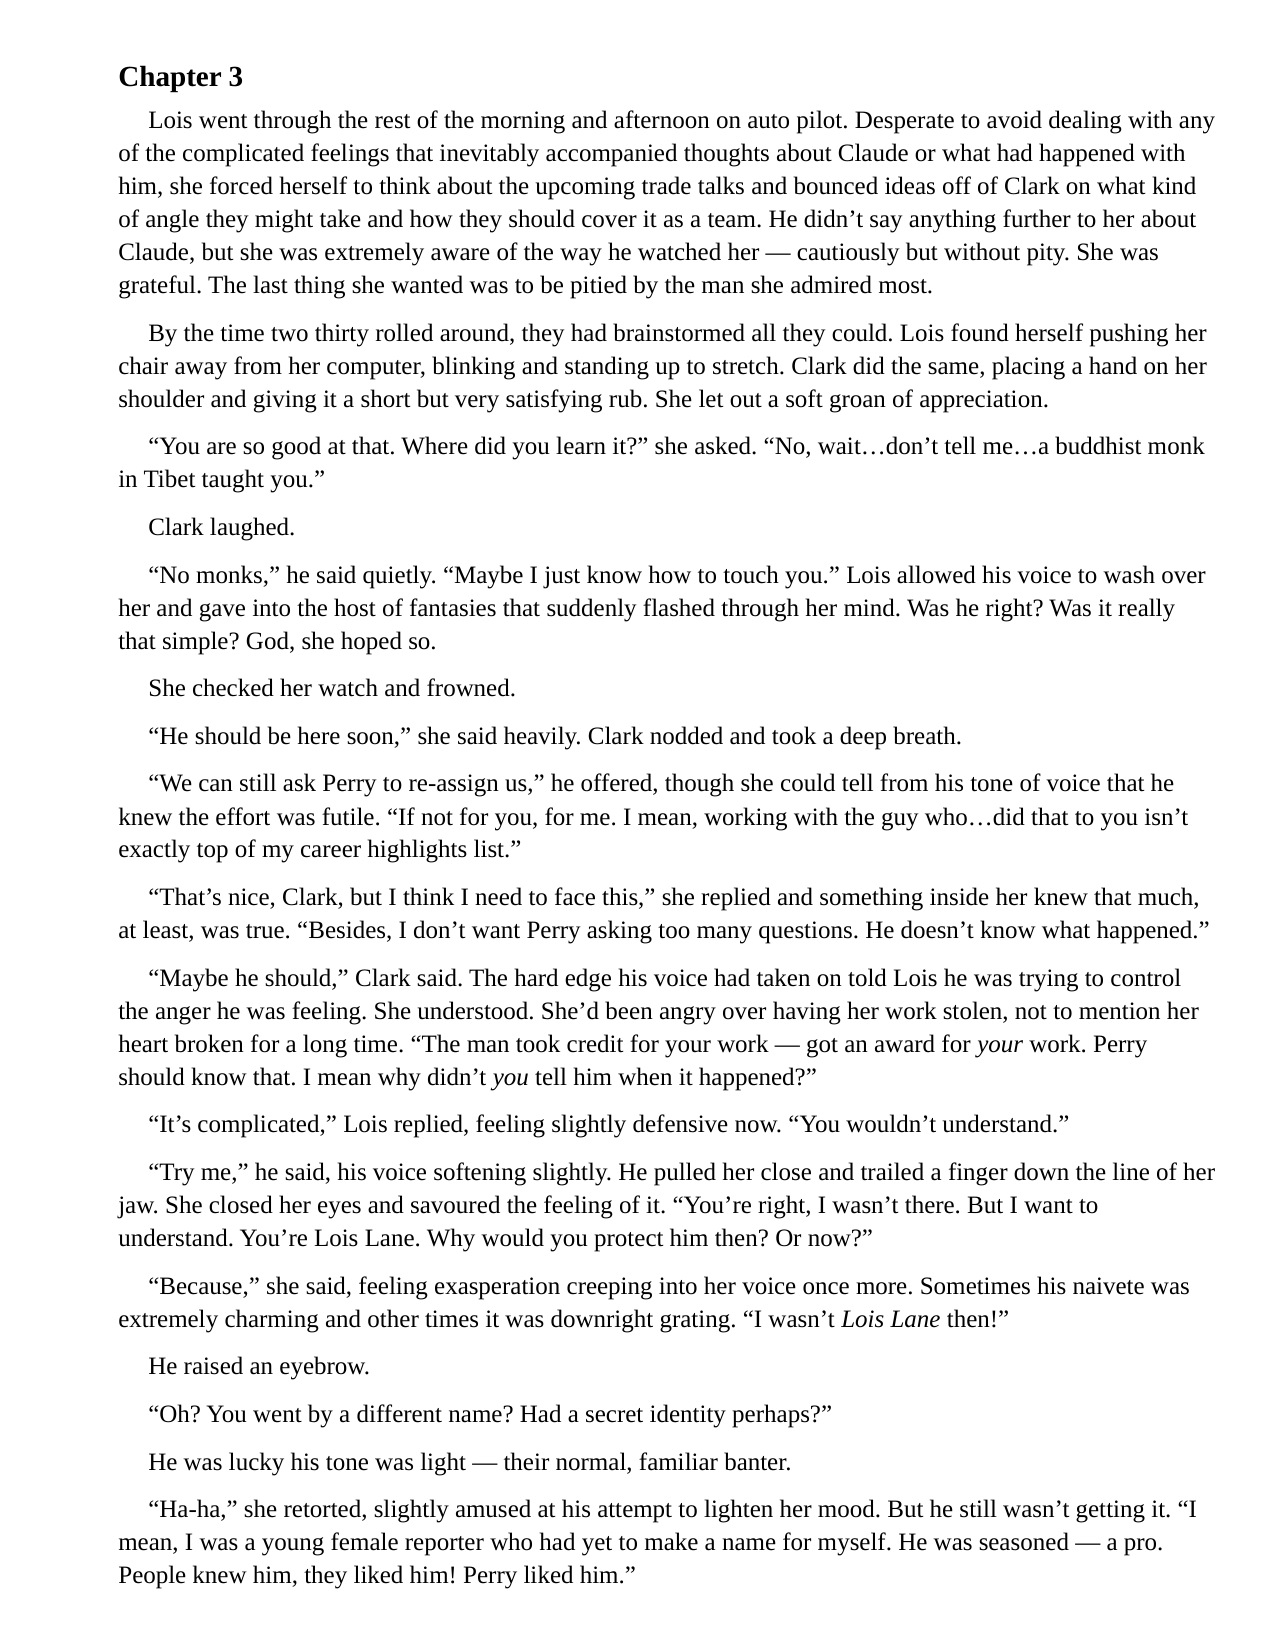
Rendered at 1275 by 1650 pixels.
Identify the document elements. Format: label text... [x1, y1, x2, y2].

text “Because,” she said, feeling exasperation creeping into her voice once more. Sometimes his naivete was extremely charming and other times it was downright grating. “I wasn’t Lois Lane then!” [118, 1271, 1216, 1332]
text “Maybe he should,” Clark said. The hard edge his voice had taken on told Lois he was trying to control the anger he was feeling. She understood. She’d been angry over having her work stolen, not to mention her heart broken for a long time. “The man took credit for your work — got an award for your work. Perry should know that. I mean why didn’t you tell him when it happened?” [118, 963, 1216, 1091]
text “You are so good at that. Where did you learn it?” she asked. “No, wait…don’t tell me…a buddhist monk in Tibet taught you.” [118, 431, 1216, 493]
text “It’s complicated,” Lois replied, feeling slightly defensive now. “You wouldn’t understand.” [118, 1109, 1216, 1138]
text “Oh? You went by a different name? Had a secret identity perhaps?” [118, 1399, 1216, 1428]
text He raised an eyebrow. [118, 1351, 1216, 1380]
text “Try me,” he said, his voice softening slightly. He pulled her close and trailed a finger down the line of her jaw. She closed her eyes and savoured the feeling of it. “You’re right, I wasn’t there. But I want to understand. You’re Lois Lane. Why would you protect him then? Or now?” [118, 1157, 1216, 1252]
text “That’s nice, Clark, but I think I need to face this,” she replied and something inside her knew that much, at least, was true. “Besides, I don’t want Perry asking too many questions. He doesn’t know what happened.” [118, 882, 1216, 944]
text Lois went through the rest of the morning and afternoon on auto pilot. Desperate to avoid dealing with any of the complicated feelings that inevitably accompanied thoughts about Claude or what had happened with him, she forced herself to think about the upcoming trade talks and bounced ideas off of Clark on what kind of angle they might take and how they should cover it as a team. He didn’t say anything further to her about Claude, but she was extremely aware of the way he watched her — cautiously but without pity. She was grateful. The last thing she wanted was to be pitied by the man she admired most. [118, 105, 1216, 299]
text “No monks,” he said quietly. “Maybe I just know how to touch you.” Lois allowed his voice to wash over her and gave into the host of fantasies that suddenly flashed through her mind. Was he right? Was it really that simple? God, she hoped so. [118, 560, 1216, 654]
text “Ha-ha,” she retorted, slightly amused at his attempt to lighten her mood. But he still wasn’t getting it. “I mean, I was a young female reporter who had yet to make a name for myself. He was seasoned — a pro. People knew him, they liked him! Perry liked him.” [118, 1494, 1216, 1589]
text She checked her watch and frowned. [118, 673, 1216, 702]
subtitle Chapter 3 [118, 59, 1216, 93]
text He was lucky his tone was light — their normal, familiar banter. [118, 1447, 1216, 1475]
text By the time two thirty rolled around, they had brainstormed all they could. Lois found herself pushing her chair away from her computer, blinking and standing up to stretch. Clark did the same, placing a hand on her shoulder and giving it a short but very satisfying rub. She let out a soft groan of appreciation. [118, 318, 1216, 413]
text “He should be here soon,” she said heavily. Clark nodded and took a deep breath. [118, 721, 1216, 750]
text Clark laughed. [118, 512, 1216, 541]
text “We can still ask Perry to re-assign us,” he offered, though she could tell from his tone of voice that he knew the effort was futile. “If not for you, for me. I mean, working with the guy who…did that to you isn’t exactly top of my career highlights list.” [118, 768, 1216, 863]
